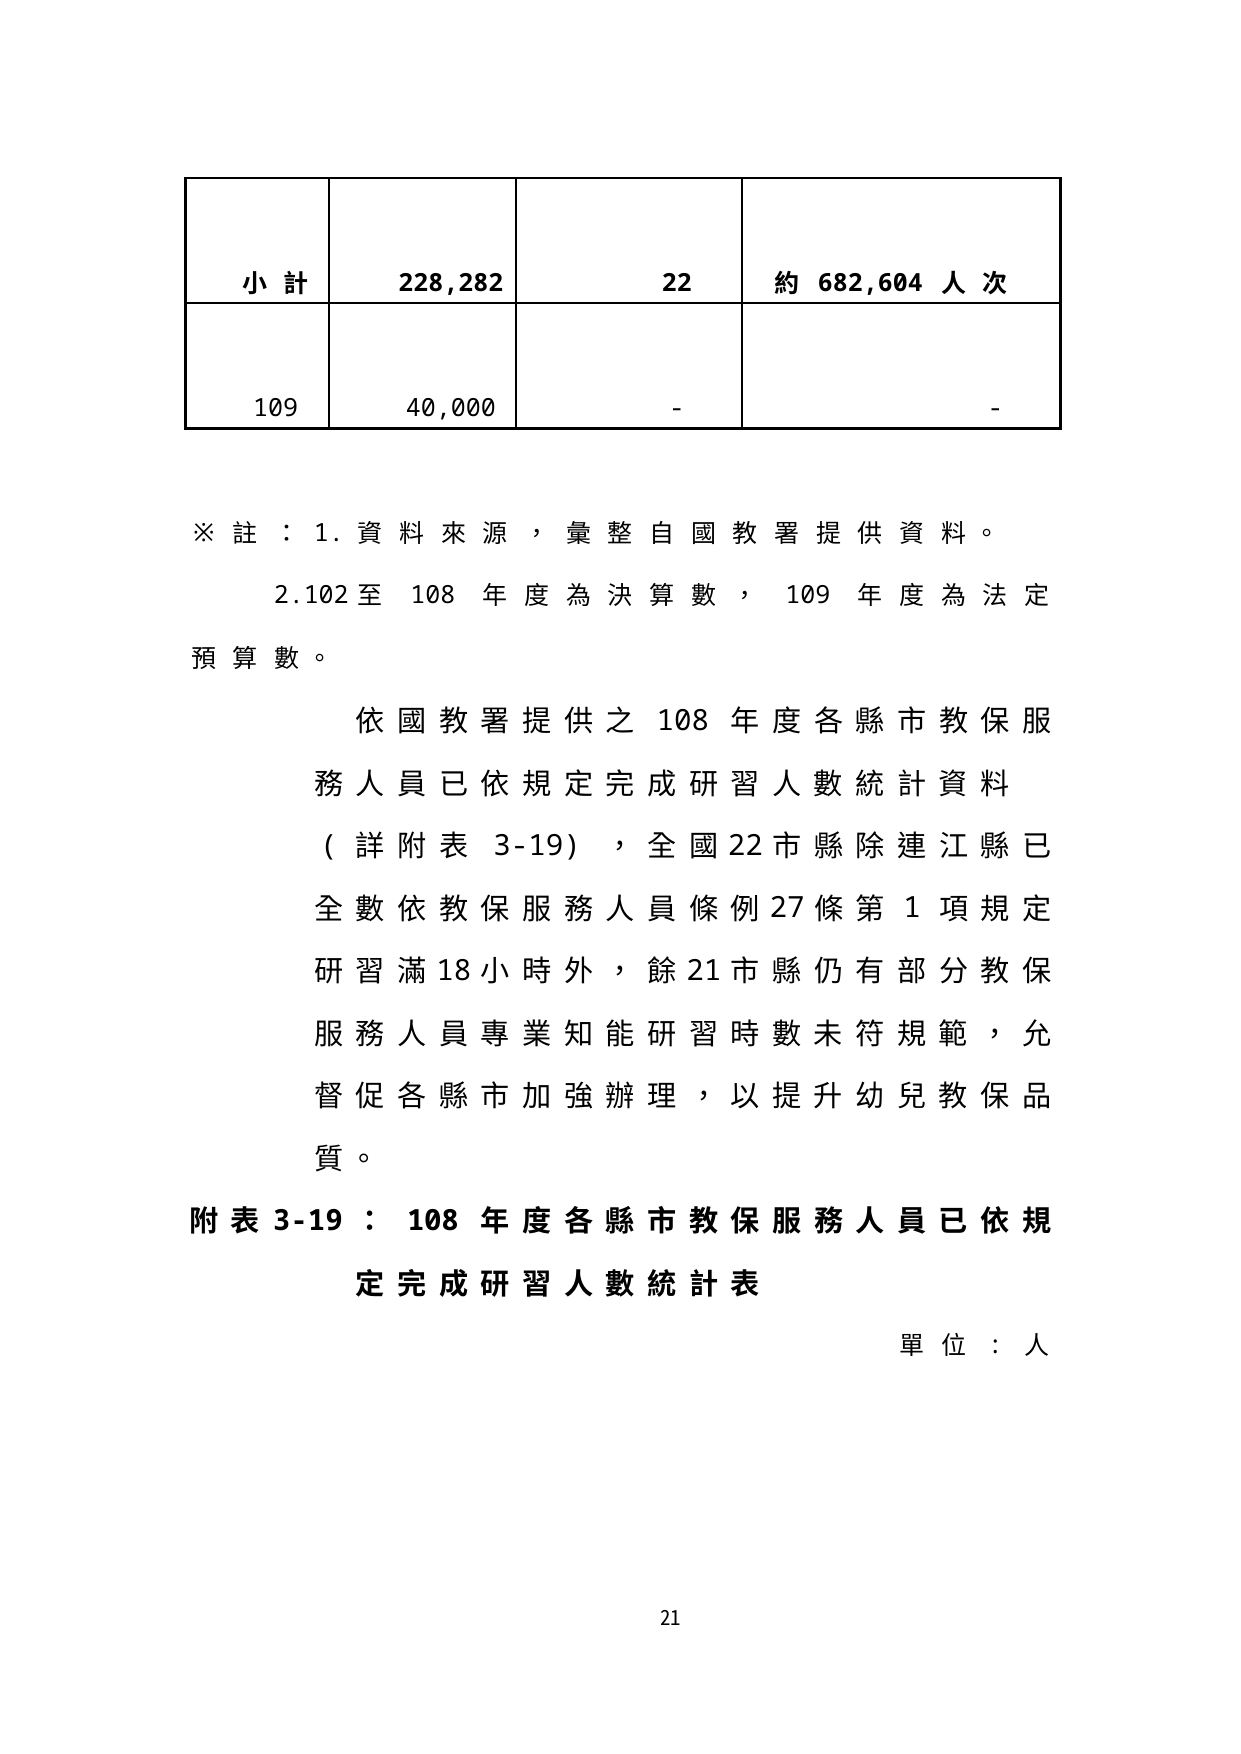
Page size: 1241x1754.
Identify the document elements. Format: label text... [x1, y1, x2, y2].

text ※註：1.資料來源，彙整自國教署提供資料。 [183, 490, 1058, 552]
text 單位:人 [183, 1302, 1058, 1365]
table_cell - [517, 304, 741, 427]
table_cell 約682,604人次 [743, 179, 1059, 302]
table_cell 22 [517, 179, 741, 302]
table_cell - [743, 304, 1059, 427]
text 2.102至108年度為決算數，109年度為法定預算數。 [183, 552, 1058, 677]
table_cell 40,000 [330, 304, 515, 427]
table_cell 109 [187, 304, 328, 427]
text 依國教署提供之108年度各縣市教保服務人員已依規定完成研習人數統計資料(詳附表3-19)，全國22市縣除連江縣已全數依教保服務人員條例27條第1項規定研習滿18小時外，餘21市縣仍有部分教保服務人員專業知能研習時數未符規範，允督促各縣市加強辦理，以提升幼兒教保品質。 [271, 677, 1058, 1177]
table_cell 228,282 [330, 179, 515, 302]
table_cell 小計 [187, 179, 328, 302]
text 附表3-19：108年度各縣市教保服務人員已依規定完成研習人數統計表 [168, 1177, 1058, 1302]
